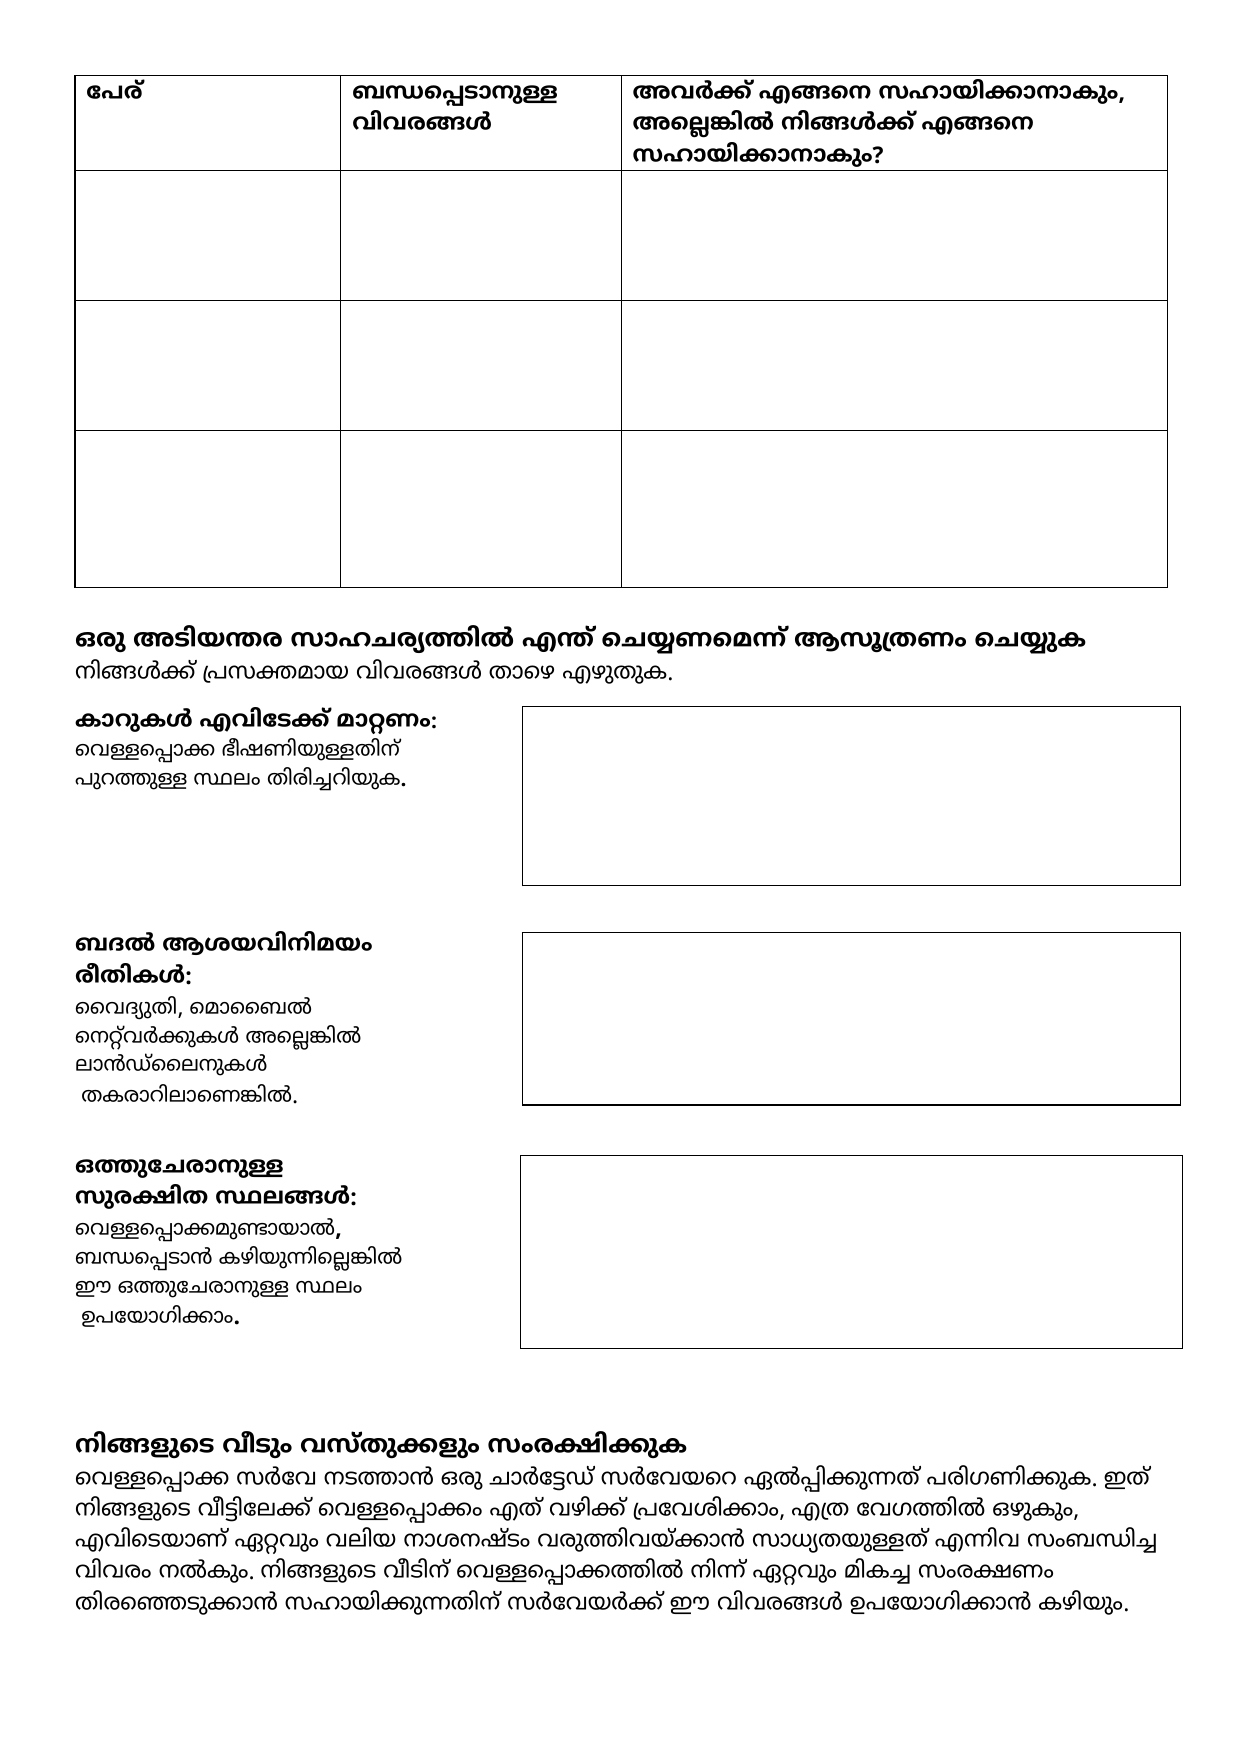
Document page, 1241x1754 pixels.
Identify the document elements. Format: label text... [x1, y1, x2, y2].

text നിങ്ങളുടെ വീടും വസ്തുക്കളും സംരക്ഷിക്കുക വെള്ളപ്പൊക്ക സർവേ നടത്താൻ ഒരു ചാർട്ടേഡ് സർവേയറെ ഏൽപ്പിക്കുന്നത് പരിഗണിക്കുക. ഇത് നിങ്ങളുടെ വീട്ടിലേക്ക് വെള്ളപ്പൊക്കം എത് വഴിക്ക് പ്രവേശിക്കാം, എത്ര വേഗത്തിൽ ഒഴുകും, എവിടെയാണ് ഏറ്റവും വലിയ നാശനഷ്ടം വരുത്തിവയ്ക്കാൻ സാധ്യതയുള്ളത് എന്നിവ സംബന്ധിച്ച വിവരം നൽകും. നിങ്ങളുടെ വീടിന് വെള്ളപ്പൊക്കത്തിൽ നിന്ന് ഏറ്റവും മികച്ച സംരക്ഷണം തിരഞ്ഞെടുക്കാൻ സഹായിക്കുന്നതിന് സർവേയർക്ക് ഈ വിവരങ്ങൾ ഉപയോഗിക്കാൻ കഴിയും. [75, 1427, 1181, 1618]
text ബന്ധപ്പെടാൻ കഴിയുന്നില്ലെങ്കിൽ ഈ ഒത്തുചേരാനുള്ള സ്ഥലം ഉപയോഗിക്കാം. [75, 1243, 520, 1332]
text പുറത്തുള്ള സ്ഥലം തിരിച്ചറിയുക. [75, 764, 522, 792]
text ലാൻഡ്‌ലൈനുകൾ തകരാറിലാണെങ്കിൽ. [75, 1051, 1181, 1110]
text [523, 707, 1180, 885]
table_cell [76, 301, 340, 429]
table_cell [622, 431, 1167, 587]
table_header അവർക്ക് എങ്ങനെ സഹായിക്കാനാകും, അല്ലെങ്കിൽ നിങ്ങൾക്ക് എങ്ങനെ സഹായിക്കാനാകും? [622, 76, 1167, 170]
text സുരക്ഷിത സ്ഥലങ്ങൾ: വെള്ളപ്പൊക്കമുണ്ടായാൽ, [75, 1181, 520, 1243]
text കാറുകൾ എവിടേക്ക് മാറ്റണം: വെള്ളപ്പൊക്ക ഭീഷണിയുള്ളതിന് [75, 704, 1181, 764]
table_cell [76, 171, 340, 300]
text രീതികൾ: വൈദ്യുതി, മൊബൈൽ നെറ്റ്‌വർക്കുകൾ അല്ലെങ്കിൽ [75, 959, 522, 1051]
text [521, 1156, 1182, 1348]
table_cell [341, 431, 621, 587]
text [523, 933, 1180, 1104]
table_cell [622, 301, 1167, 429]
text ഒത്തുചേരാനുള്ള [75, 1150, 1181, 1181]
table_header ബന്ധപ്പെടാനുള്ള വിവരങ്ങൾ [341, 76, 621, 170]
table_cell [76, 431, 340, 587]
text ഒരു അടിയന്തര സാഹചര്യത്തിൽ എന്ത് ചെയ്യണമെന്ന് ആസൂത്രണം ചെയ്യുക നിങ്ങൾക്ക് പ്രസക്തമായ വിവരങ്ങൾ താഴെ എഴുതുക. [75, 588, 1181, 687]
table_cell [341, 301, 621, 429]
table_header പേര് [76, 76, 340, 170]
text ബദൽ ആശയവിനിമയം [75, 928, 1181, 959]
table_cell [622, 171, 1167, 300]
table_cell [341, 171, 621, 300]
